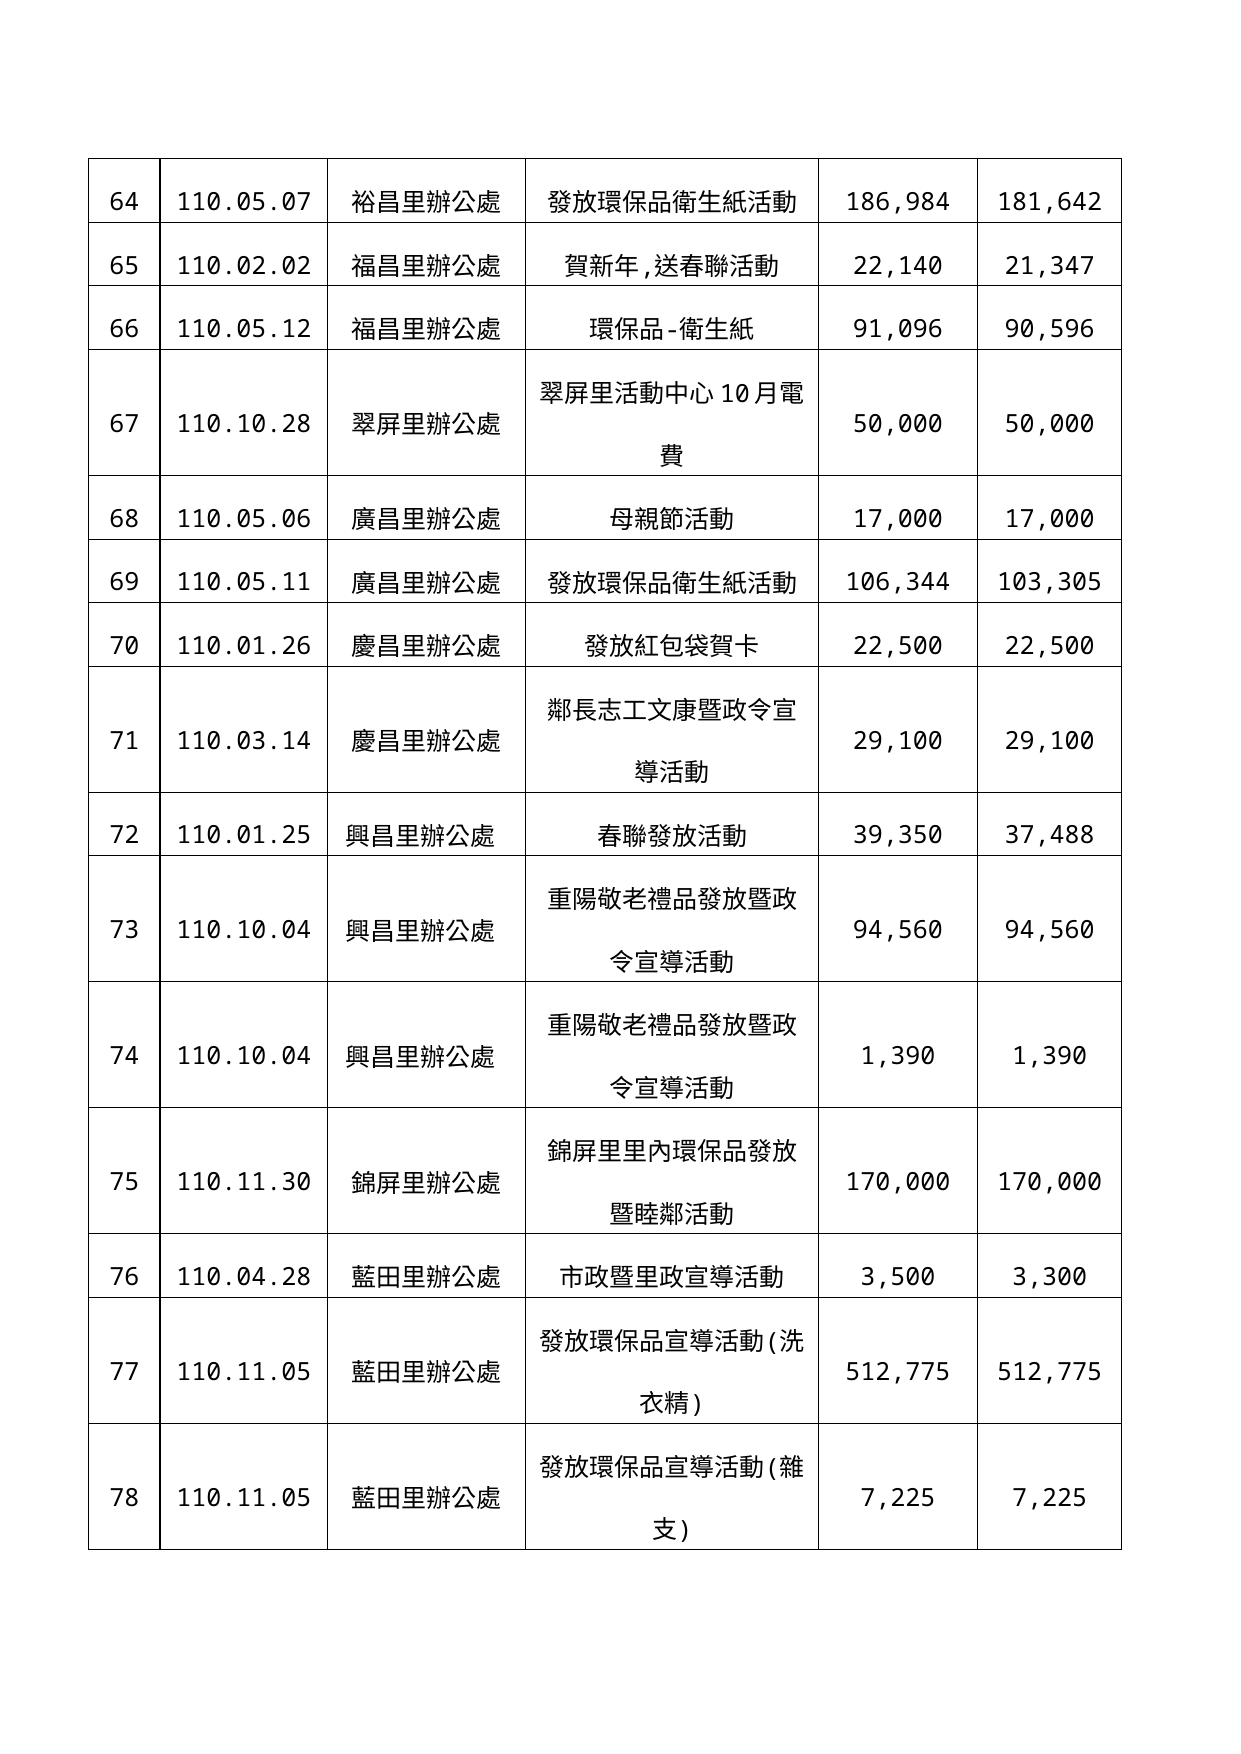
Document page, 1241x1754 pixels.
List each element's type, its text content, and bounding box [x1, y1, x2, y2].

table_cell 110.10.04 [161, 982, 327, 1107]
table_cell 22,140 [819, 223, 977, 285]
table_cell 110.10.04 [161, 856, 327, 981]
table_cell 76 [89, 1234, 159, 1297]
table_cell 市政暨里政宣導活動 [526, 1234, 818, 1297]
table_cell 77 [89, 1298, 159, 1423]
table_cell 22,500 [819, 603, 977, 666]
table_cell 72 [89, 793, 159, 855]
table_cell 興昌里辦公處 [328, 856, 525, 981]
table_cell 發放紅包袋賀卡 [526, 603, 818, 666]
table_cell 發放環保品宣導活動(洗衣精) [526, 1298, 818, 1423]
table_cell 68 [89, 476, 159, 538]
table_cell 110.11.05 [161, 1298, 327, 1423]
table_cell 廣昌里辦公處 [328, 476, 525, 538]
table_cell 29,100 [819, 667, 977, 792]
table_cell 110.05.11 [161, 540, 327, 602]
table_cell 17,000 [978, 476, 1121, 538]
table_cell 藍田里辦公處 [328, 1234, 525, 1297]
table_cell 7,225 [819, 1424, 977, 1549]
table_cell 廣昌里辦公處 [328, 540, 525, 602]
table_cell 110.03.14 [161, 667, 327, 792]
table_cell 75 [89, 1108, 159, 1233]
table_cell 94,560 [978, 856, 1121, 981]
table_cell 翠屏里活動中心10月電費 [526, 350, 818, 475]
table_cell 71 [89, 667, 159, 792]
table_cell 鄰長志工文康暨政令宣導活動 [526, 667, 818, 792]
table_cell 512,775 [978, 1298, 1121, 1423]
table_cell 110.02.02 [161, 223, 327, 285]
table_cell 福昌里辦公處 [328, 286, 525, 349]
table_cell 170,000 [978, 1108, 1121, 1233]
table_cell 64 [89, 159, 159, 222]
table_cell 春聯發放活動 [526, 793, 818, 855]
table_cell 重陽敬老禮品發放暨政令宣導活動 [526, 856, 818, 981]
table_cell 錦屏里里內環保品發放暨睦鄰活動 [526, 1108, 818, 1233]
table_cell 67 [89, 350, 159, 475]
table_cell 母親節活動 [526, 476, 818, 538]
table_cell 興昌里辦公處 [328, 793, 525, 855]
table_cell 70 [89, 603, 159, 666]
table_cell 7,225 [978, 1424, 1121, 1549]
table_cell 37,488 [978, 793, 1121, 855]
table_cell 發放環保品宣導活動(雜支) [526, 1424, 818, 1549]
table_cell 69 [89, 540, 159, 602]
table_cell 110.05.12 [161, 286, 327, 349]
table_cell 慶昌里辦公處 [328, 603, 525, 666]
table_cell 106,344 [819, 540, 977, 602]
table_cell 181,642 [978, 159, 1121, 222]
table_cell 環保品-衛生紙 [526, 286, 818, 349]
table_cell 65 [89, 223, 159, 285]
table_cell 110.01.26 [161, 603, 327, 666]
table_cell 110.10.28 [161, 350, 327, 475]
table_cell 186,984 [819, 159, 977, 222]
table_cell 翠屏里辦公處 [328, 350, 525, 475]
table_cell 170,000 [819, 1108, 977, 1233]
table_cell 90,596 [978, 286, 1121, 349]
table_cell 91,096 [819, 286, 977, 349]
table_cell 重陽敬老禮品發放暨政令宣導活動 [526, 982, 818, 1107]
table_cell 藍田里辦公處 [328, 1298, 525, 1423]
table_cell 17,000 [819, 476, 977, 538]
table_cell 74 [89, 982, 159, 1107]
table_cell 512,775 [819, 1298, 977, 1423]
table_cell 賀新年,送春聯活動 [526, 223, 818, 285]
table_cell 興昌里辦公處 [328, 982, 525, 1107]
table_cell 73 [89, 856, 159, 981]
table_cell 110.05.07 [161, 159, 327, 222]
table_cell 29,100 [978, 667, 1121, 792]
table_cell 錦屏里辦公處 [328, 1108, 525, 1233]
table_cell 103,305 [978, 540, 1121, 602]
table_cell 78 [89, 1424, 159, 1549]
table_cell 50,000 [819, 350, 977, 475]
table_cell 50,000 [978, 350, 1121, 475]
table_cell 94,560 [819, 856, 977, 981]
table_cell 藍田里辦公處 [328, 1424, 525, 1549]
table_cell 發放環保品衛生紙活動 [526, 540, 818, 602]
table_cell 21,347 [978, 223, 1121, 285]
table_cell 慶昌里辦公處 [328, 667, 525, 792]
table_cell 22,500 [978, 603, 1121, 666]
table_cell 39,350 [819, 793, 977, 855]
table_cell 3,300 [978, 1234, 1121, 1297]
table_cell 發放環保品衛生紙活動 [526, 159, 818, 222]
table_cell 裕昌里辦公處 [328, 159, 525, 222]
table_cell 110.04.28 [161, 1234, 327, 1297]
table_cell 110.05.06 [161, 476, 327, 538]
table_cell 110.01.25 [161, 793, 327, 855]
table_cell 1,390 [978, 982, 1121, 1107]
table_cell 1,390 [819, 982, 977, 1107]
table_cell 66 [89, 286, 159, 349]
table_cell 110.11.30 [161, 1108, 327, 1233]
table_cell 福昌里辦公處 [328, 223, 525, 285]
table_cell 110.11.05 [161, 1424, 327, 1549]
table_cell 3,500 [819, 1234, 977, 1297]
